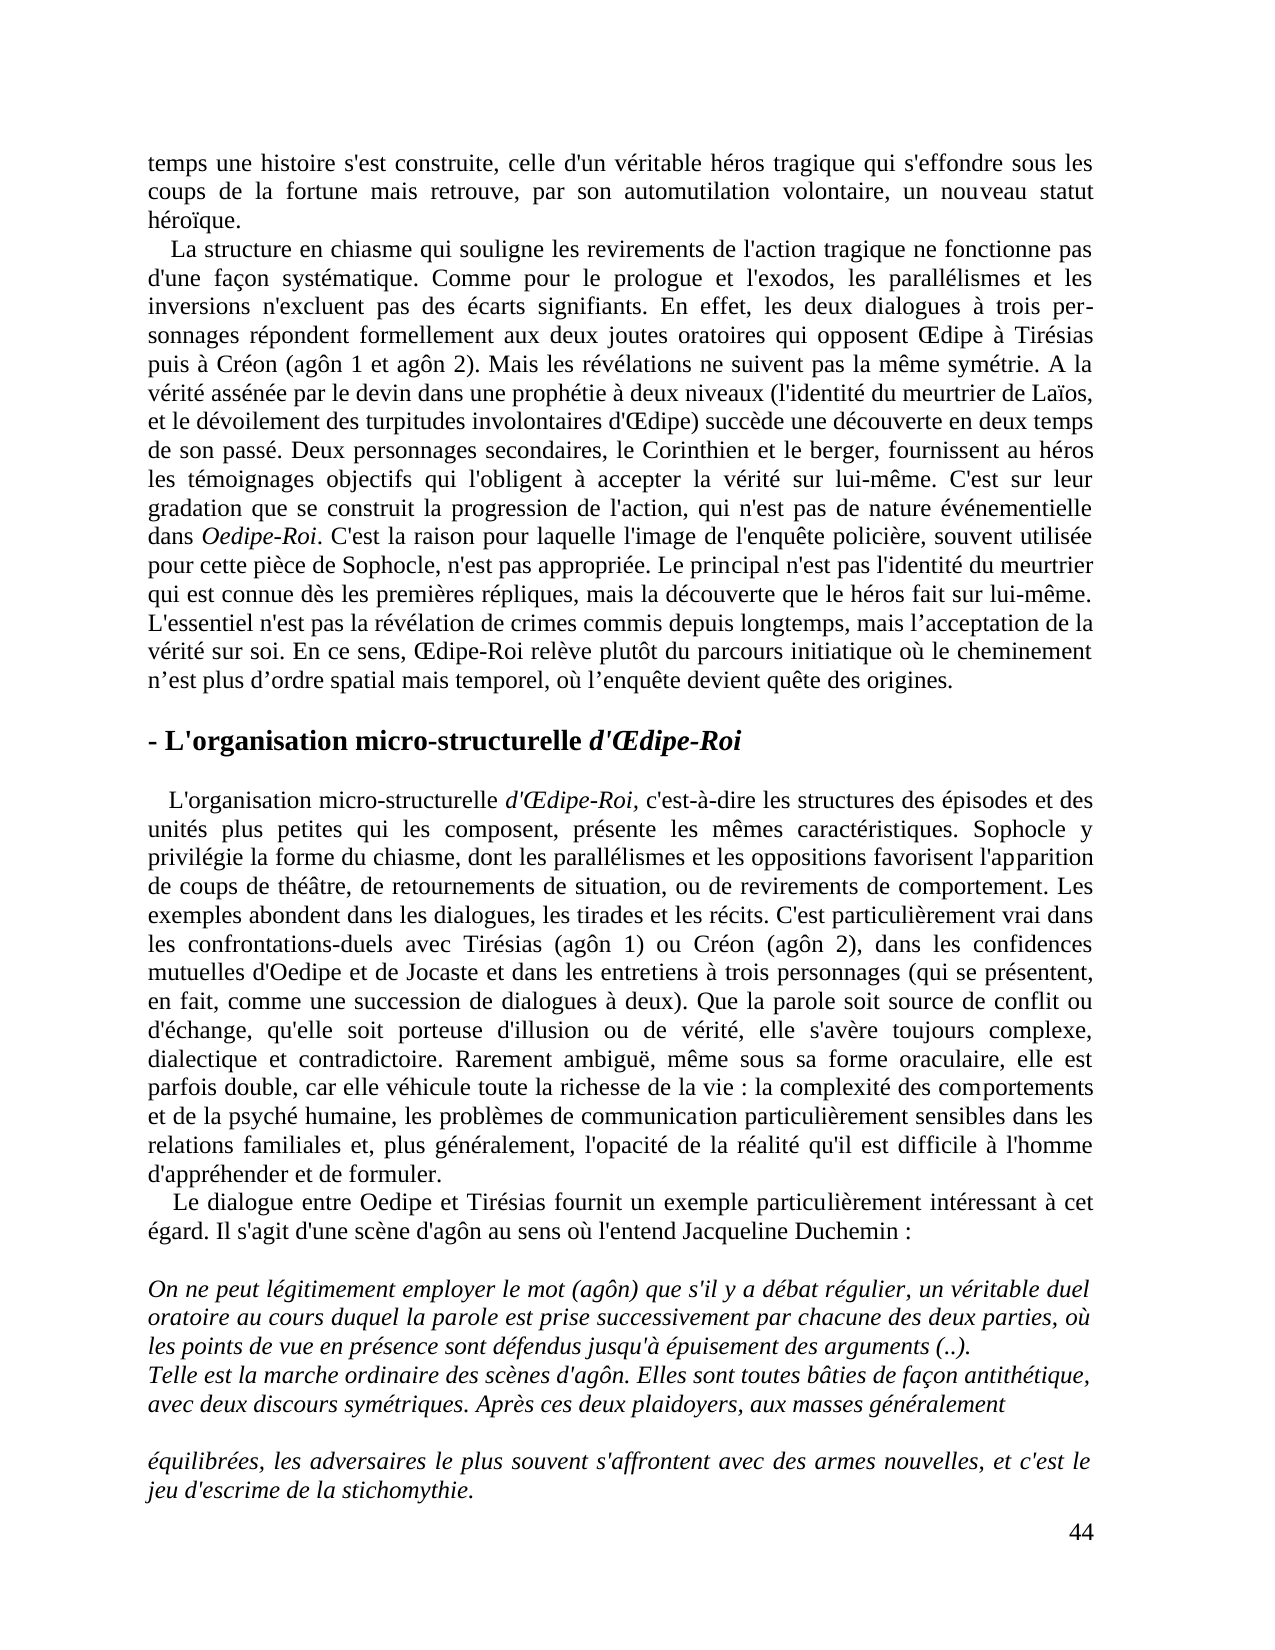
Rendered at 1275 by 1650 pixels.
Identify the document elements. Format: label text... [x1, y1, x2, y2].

text Telle est la marche ordinaire des scènes d'agôn. Elles sont toutes bâties de façon antithétique, avec deux discours symé­triques. Après ces deux plaidoyers, aux masses généralement [148, 1360, 1094, 1417]
text L'organisation micro-structurelle d'Œdipe-Roi, c'est-à-dire les structures des épisodes et des unités plus petites qui les composent, présente les mêmes caractéristiques. Sophocle y privilégie la forme du chiasme, dont les parallélismes et les oppositions favorisent l'ap­parition de coups de théâtre, de retournements de situation, ou de revirements de comportement. Les exemples abondent dans les dia­logues, les tirades et les récits. C'est particulièrement vrai dans les confrontations-duels avec Tirésias (agôn 1) ou Créon (agôn 2), dans les confidences mutuelles d'Oedipe et de Jocaste et dans les entre­tiens à trois personnages (qui se présentent, en fait, comme une succession de dialogues à deux). Que la parole soit source de conflit ou d'échange, qu'elle soit porteuse d'illusion ou de vérité, elle s'avère toujours complexe, dialectique et contradictoire. Rarement ambiguë, même sous sa forme oraculaire, elle est parfois double, car elle véhicule toute la richesse de la vie : la complexité des com­portements et de la psyché humaine, les problèmes de communica­tion particulièrement sensibles dans les relations familiales et, plus généralement, l'opacité de la réalité qu'il est difficile à l'homme d'ap­préhender et de formuler. [148, 785, 1094, 1187]
text équilibrées, les adversaires le plus souvent s'affrontent avec des armes nouvelles, et c'est le jeu d'escrime de la stichomy­thie. [148, 1446, 1094, 1504]
text La structure en chiasme qui souligne les revirements de l'action tragique ne fonctionne pas d'une façon systématique. Comme pour le prologue et l'exodos, les parallélismes et les inversions n'excluent pas des écarts signifiants. En effet, les deux dialogues à trois per­sonnages répondent formellement aux deux joutes oratoires qui op­posent Œdipe à Tirésias puis à Créon (agôn 1 et agôn 2). Mais les révélations ne suivent pas la même symétrie. A la vérité assénée par le devin dans une prophétie à deux niveaux (l'identité du meurtrier de Laïos, et le dévoilement des turpitudes involontaires d'Œdipe) succède une découverte en deux temps de son passé. Deux per­sonnages secondaires, le Corinthien et le berger, fournissent au hé­ros les témoignages objectifs qui l'obligent à accepter la vérité sur lui-même. C'est sur leur gradation que se construit la progression de l'action, qui n'est pas de nature événementielle dans Oedipe-Roi. C'est la raison pour laquelle l'image de l'enquête policière, souvent utilisée pour cette pièce de Sophocle, n'est pas appropriée. Le prin­cipal n'est pas l'identité du meurtrier qui est connue dès les premières répliques, mais la découverte que le héros fait sur lui-même. L'essentiel n'est pas la révélation de crimes commis depuis longtemps, mais l’acceptation de la vérité sur soi. En ce sens, Œdipe-Roi relève plutôt du parcours initiatique où le cheminement n’est plus d’ordre spatial mais temporel, où l’enquête devient quête des origines. [148, 234, 1094, 694]
text temps une histoire s'est construite, celle d'un véritable héros tragique qui s'effondre sous les coups de la fortune mais retrouve, par son automutilation volontaire, un nou­veau statut héroïque. [148, 148, 1094, 234]
text - L'organisation micro-structurelle d'Œdipe-Roi [148, 723, 1094, 756]
text Le dialogue entre Oedipe et Tirésias fournit un exemple particu­lièrement intéressant à cet égard. Il s'agit d'une scène d'agôn au sens où l'entend Jacqueline Duchemin : [148, 1187, 1094, 1245]
text On ne peut légitimement employer le mot (agôn) que s'il y a débat régulier, un véritable duel oratoire au cours duquel la pa­role est prise successivement par chacune des deux parties, où les points de vue en présence sont défendus jusqu'à épui­sement des arguments (..). [148, 1274, 1094, 1360]
